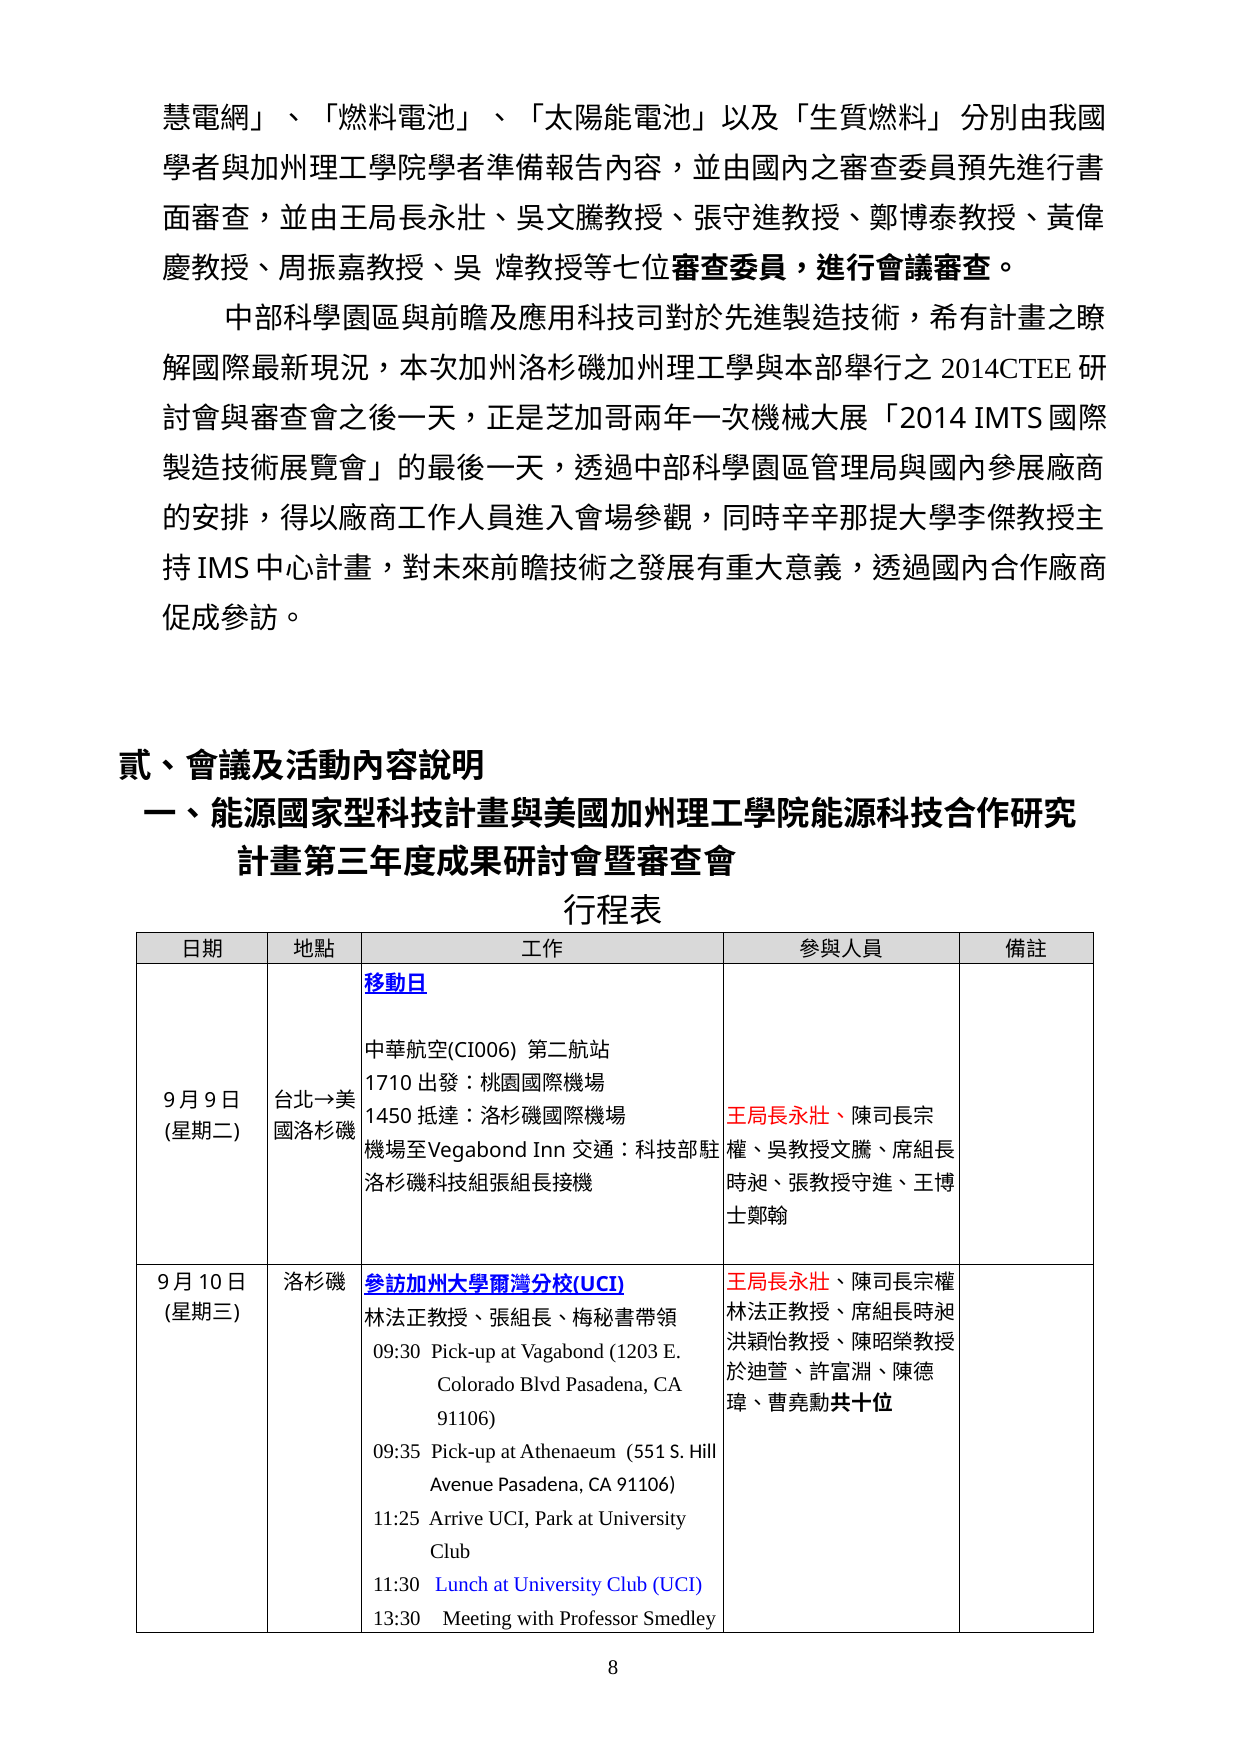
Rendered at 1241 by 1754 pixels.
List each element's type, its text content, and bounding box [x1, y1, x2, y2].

text 行程表 [118, 883, 1107, 932]
table_cell 參訪加州大學爾灣分校(UCI) 林法正教授、張組長、梅秘書帶領 09:30 Pick-up at Vagabond (1203 E. Colorado Blvd Pasadena, CA 91106) 09:35 Pick-up at Athenaeum (551 S. Hill Avenue Pasadena, CA 91106) 11:25 Arrive UCI, Park at University Club 11:30 Lunch at University Club (UCI) 13:30 Meeting with Professor Smedley [362, 1265, 723, 1632]
table_cell 移動日 中華航空(CI006) 第二航站 1710 出發：桃園國際機場 1450 抵達：洛杉磯國際機場 機場至Vegabond Inn 交通：科技部駐洛杉磯科技組張組長接機 [362, 964, 723, 1264]
table_cell 台北→美國洛杉磯 [268, 964, 361, 1264]
table_cell 王局長永壯、陳司長宗權、吳教授文騰、席組長時昶、張教授守進、王博士鄭翰 [724, 964, 959, 1264]
table_cell [960, 964, 1093, 1264]
table_header 參與人員 [724, 933, 959, 963]
table_cell 9月9日 (星期二) [137, 964, 267, 1264]
table_cell 王局長永壯、陳司長宗權 林法正教授、席組長時昶 洪穎怡教授、陳昭榮教授 於迪萱、許富淵、陳德瑋、曹堯勳共十位 [724, 1265, 959, 1632]
text 貳、會議及活動內容說明 [118, 739, 1107, 787]
table_header 日期 [137, 933, 267, 963]
text 慧電網」、「燃料電池」、「太陽能電池」以及「生質燃料」分別由我國學者與加州理工學院學者準備報告內容，並由國內之審查委員預先進行書面審查，並由王局長永壯、吳文騰教授、張守進教授、鄭博泰教授、黃偉慶教授、周振嘉教授、吳 煒教授等七位審查委員，進行會議審查。 [162, 89, 1107, 289]
table_header 工作 [362, 933, 723, 963]
text 中部科學園區與前瞻及應用科技司對於先進製造技術，希有計畫之瞭解國際最新現況，本次加州洛杉磯加州理工學與本部舉行之2014CTEE研討會與審查會之後一天，正是芝加哥兩年一次機械大展「2014 IMTS國際製造技術展覽會」的最後一天，透過中部科學園區管理局與國內參展廠商的安排，得以廠商工作人員進入會場參觀，同時辛辛那提大學李傑教授主持IMS中心計畫，對未來前瞻技術之發展有重大意義，透過國內合作廠商促成參訪。 [162, 289, 1107, 639]
table_header 地點 [268, 933, 361, 963]
table_cell 9月10日 (星期三) [137, 1265, 267, 1632]
table_header 備註 [960, 933, 1093, 963]
table_cell [960, 1265, 1093, 1632]
table_cell 洛杉磯 [268, 1265, 361, 1632]
text 一、能源國家型科技計畫與美國加州理工學院能源科技合作研究計畫第三年度成果研討會暨審查會 [118, 787, 1107, 883]
